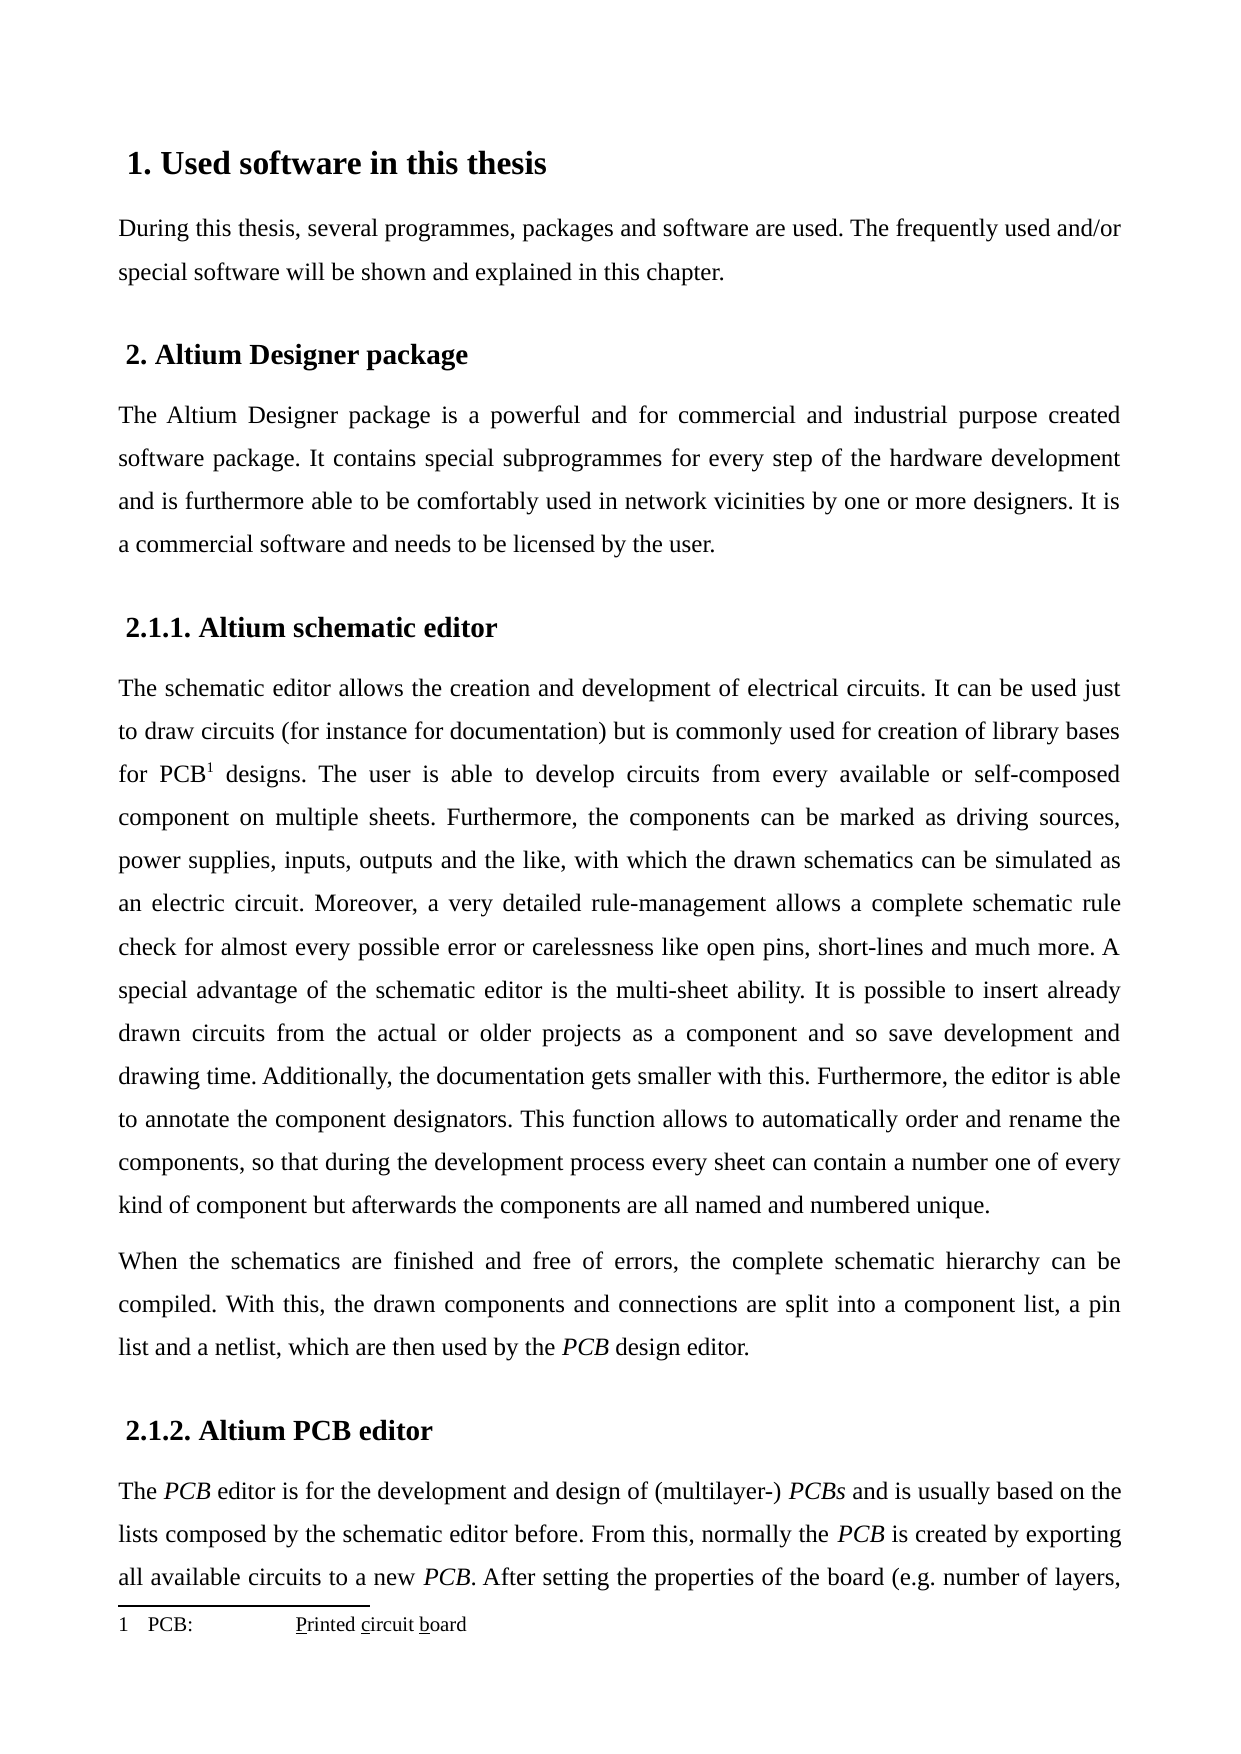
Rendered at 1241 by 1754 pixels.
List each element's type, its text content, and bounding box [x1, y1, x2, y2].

text When the schematics are finished and free of errors, the complete schematic hierarchy can be compiled. With this, the drawn components and connections are split into a component list, a pin list and a netlist, which are then used by the PCB design editor. [118, 1246, 1122, 1361]
text The PCB editor is for the development and design of (multilayer-) PCBs and is usually based on the lists composed by the schematic editor before. From this, normally the PCB is created by exporting all available circuits to a new PCB. After setting the properties of the board (e.g. number of layers, [118, 1476, 1122, 1591]
subtitle Used software in this thesis [118, 143, 1122, 182]
text PCB: Printed circuit board [118, 1612, 1122, 1636]
text During this thesis, several programmes, packages and software are used. The frequently used and/or special software will be shown and explained in this chapter. [118, 213, 1122, 285]
subtitle Altium Designer package [118, 337, 1122, 371]
text The schematic editor allows the creation and development of electrical circuits. It can be used just to draw circuits (for instance for documentation) but is commonly used for creation of library bases for PCB designs. The user is able to develop circuits from every available or self-composed component on multiple sheets. Furthermore, the components can be marked as driving sources, power supplies, inputs, outputs and the like, with which the drawn schematics can be simulated as an electric circuit. Moreover, a very detailed rule-management allows a complete schematic rule check for almost every possible error or carelessness like open pins, short-lines and much more. A special advantage of the schematic editor is the multi-sheet ability. It is possible to insert already drawn circuits from the actual or older projects as a component and so save development and drawing time. Additionally, the documentation gets smaller with this. Furthermore, the editor is able to annotate the component designators. This function allows to automatically order and rename the components, so that during the development process every sheet can contain a number one of every kind of component but afterwards the components are all named and numbered unique. [118, 673, 1122, 1219]
subtitle Altium schematic editor [118, 610, 1122, 644]
subtitle Altium PCB editor [118, 1413, 1122, 1446]
text The Altium Designer package is a powerful and for commercial and industrial purpose created software package. It contains special subprogrammes for every step of the hardware development and is furthermore able to be comfortably used in network vicinities by one or more designers. It is a commercial software and needs to be licensed by the user. [118, 400, 1122, 558]
